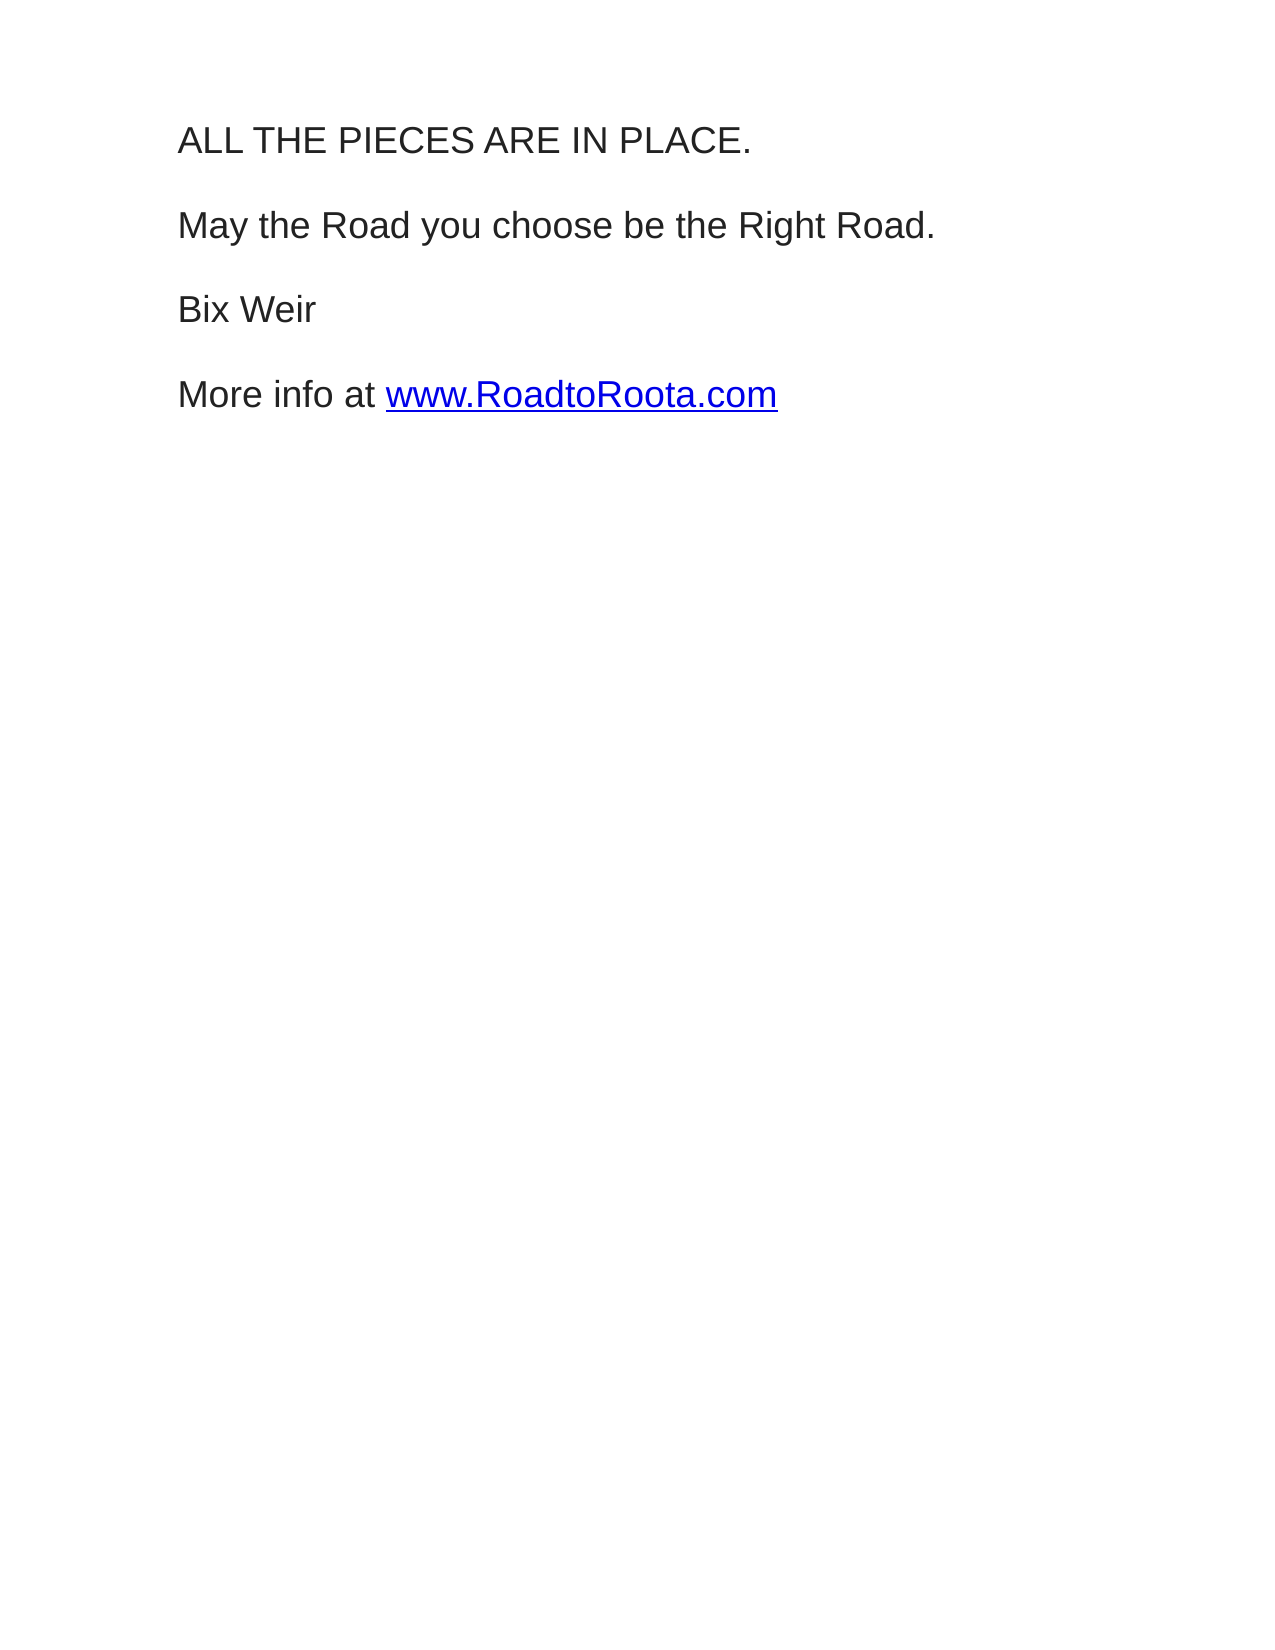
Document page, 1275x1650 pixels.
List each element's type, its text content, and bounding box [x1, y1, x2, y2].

text ALL THE PIECES ARE IN PLACE. [177, 118, 1098, 161]
text Bix Weir [177, 288, 1098, 331]
text May the Road you choose be the Right Road. [177, 203, 1098, 246]
text More info at www.RoadtoRoota.com [177, 372, 1098, 416]
